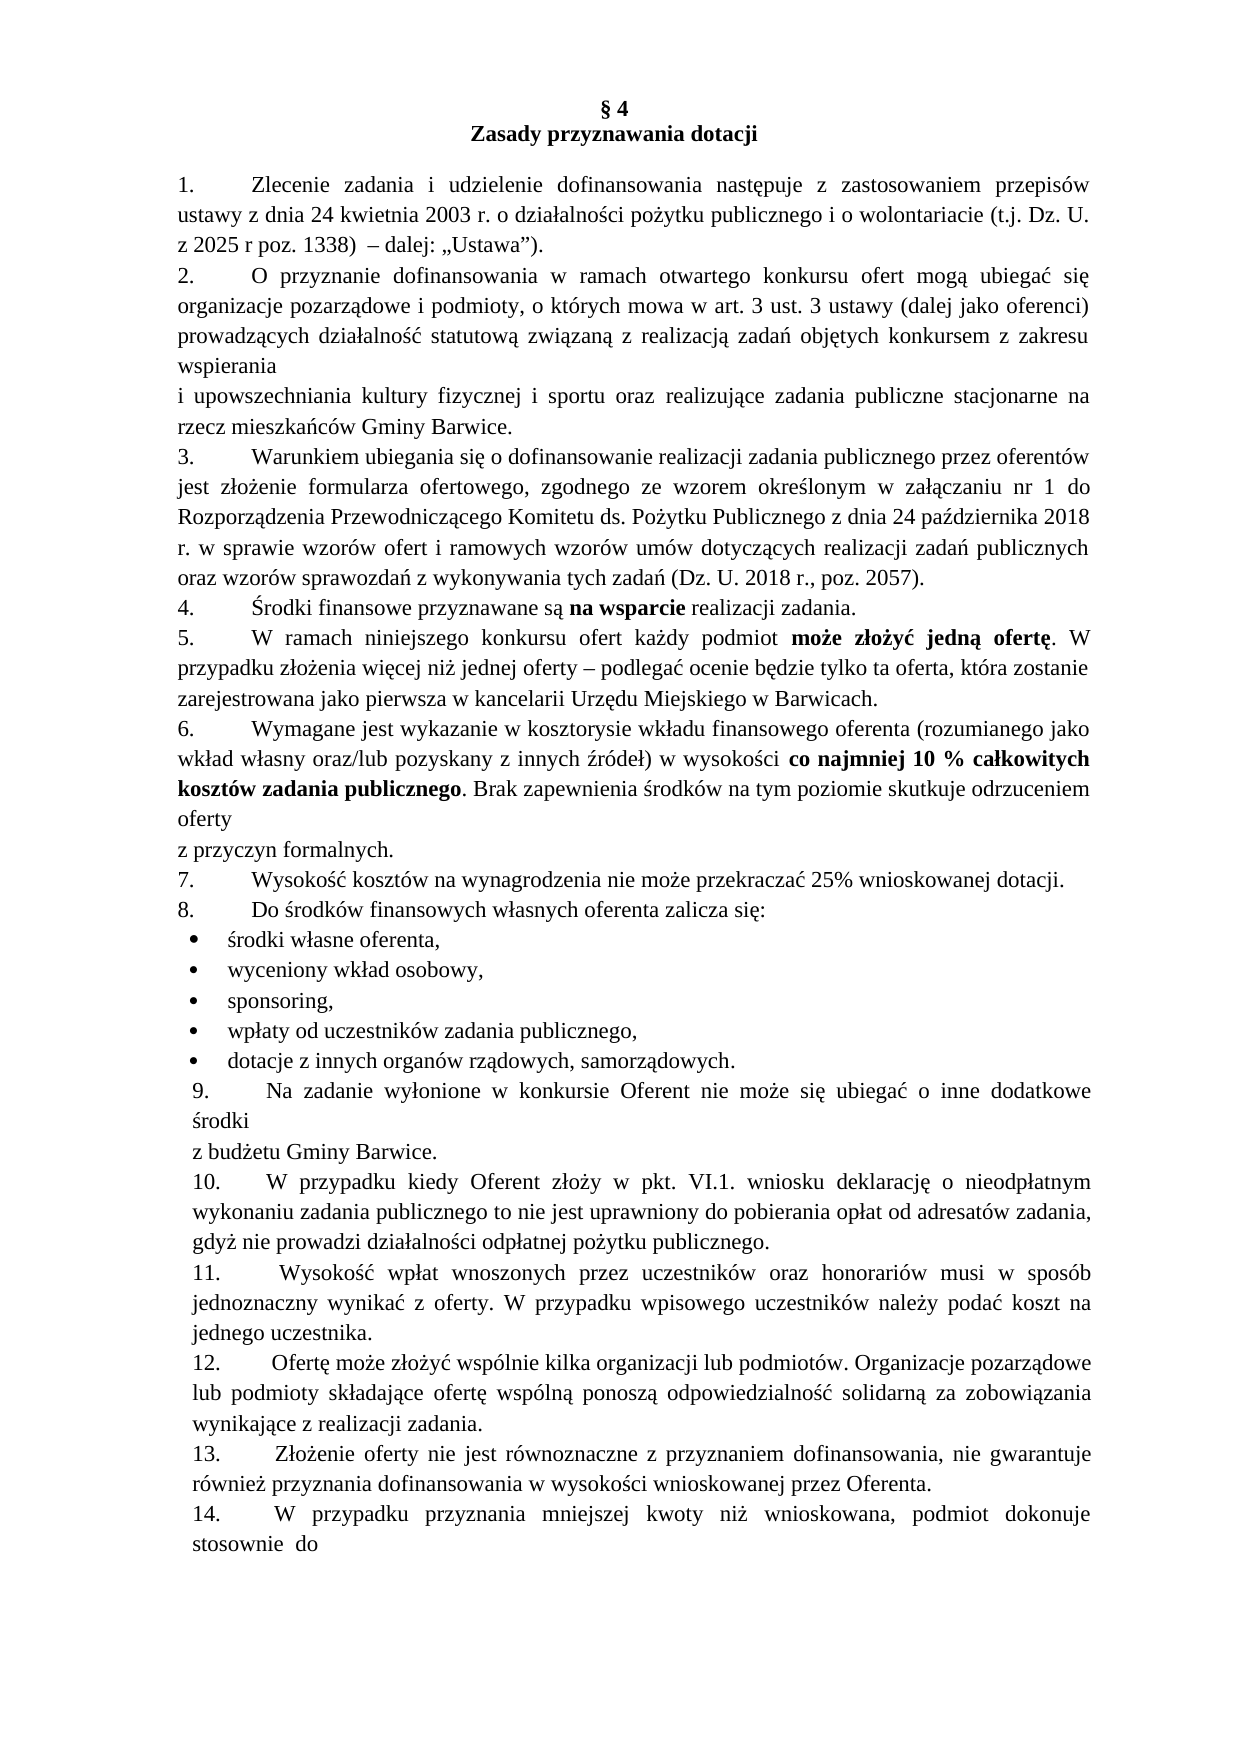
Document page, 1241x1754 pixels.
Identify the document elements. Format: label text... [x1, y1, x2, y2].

list środki własne oferenta, [190, 926, 1093, 953]
list Wymagane jest wykazanie w kosztorysie wkładu finansowego oferenta (rozumianego jako wkład własny oraz/lub pozyskany z innych źródeł) w wysokości co najmniej 10 % całkowitych kosztów zadania publicznego. Brak zapewnienia środków na tym poziomie skutkuje odrzuceniem oferty z przyczyn formalnych. [177, 715, 1091, 862]
list Na zadanie wyłonione w konkursie Oferent nie może się ubiegać o inne dodatkowe środki z budżetu Gminy Barwice. [192, 1077, 1093, 1164]
list sponsoring, [190, 987, 1093, 1013]
list wyceniony wkład osobowy, [190, 956, 1093, 983]
list Zlecenie zadania i udzielenie dofinansowania następuje z zastosowaniem przepisów ustawy z dnia 24 kwietnia 2003 r. o działalności pożytku publicznego i o wolontariacie (t.j. Dz. U. z 2025 r poz. 1338) – dalej: „Ustawa”). [177, 171, 1091, 258]
list O przyznanie dofinansowania w ramach otwartego konkursu ofert mogą ubiegać się organizacje pozarządowe i podmioty, o których mowa w art. 3 ust. 3 ustawy (dalej jako oferenci) prowadzących działalność statutową związaną z realizacją zadań objętych konkursem z zakresu wspierania i upowszechniania kultury fizycznej i sportu oraz realizujące zadania publiczne stacjonarne na rzecz mieszkańców Gminy Barwice. [177, 262, 1091, 439]
list Warunkiem ubiegania się o dofinansowanie realizacji zadania publicznego przez oferentów jest złożenie formularza ofertowego, zgodnego ze wzorem określonym w załączaniu nr 1 do Rozporządzenia Przewodniczącego Komitetu ds. Pożytku Publicznego z dnia 24 października 2018 r. w sprawie wzorów ofert i ramowych wzorów umów dotyczących realizacji zadań publicznych oraz wzorów sprawozdań z wykonywania tych zadań (Dz. U. 2018 r., poz. 2057). [177, 443, 1091, 590]
list W przypadku kiedy Oferent złoży w pkt. VI.1. wniosku deklarację o nieodpłatnym wykonaniu zadania publicznego to nie jest uprawniony do pobierania opłat od adresatów zadania, gdyż nie prowadzi działalności odpłatnej pożytku publicznego. [192, 1168, 1093, 1255]
list wpłaty od uczestników zadania publicznego, [190, 1017, 1093, 1043]
list dotacje z innych organów rządowych, samorządowych. [190, 1047, 1093, 1073]
list Wysokość wpłat wnoszonych przez uczestników oraz honorariów musi w sposób jednoznaczny wynikać z oferty. W przypadku wpisowego uczestników należy podać koszt na jednego uczestnika. [192, 1258, 1093, 1345]
text Zasady przyznawania dotacji [148, 121, 1081, 146]
list W przypadku przyznania mniejszej kwoty niż wnioskowana, podmiot dokonuje stosownie do [192, 1500, 1093, 1557]
list Środki finansowe przyznawane są na wsparcie realizacji zadania. [177, 594, 1091, 620]
list Do środków finansowych własnych oferenta zalicza się: [177, 896, 1091, 922]
list W ramach niniejszego konkursu ofert każdy podmiot może złożyć jedną ofertę. W przypadku złożenia więcej niż jednej oferty – podlegać ocenie będzie tylko ta oferta, która zostanie zarejestrowana jako pierwsza w kancelarii Urzędu Miejskiego w Barwicach. [177, 624, 1091, 711]
list Wysokość kosztów na wynagrodzenia nie może przekraczać 25% wnioskowanej dotacji. [177, 866, 1091, 892]
list Złożenie oferty nie jest równoznaczne z przyznaniem dofinansowania, nie gwarantuje również przyznania dofinansowania w wysokości wnioskowanej przez Oferenta. [192, 1440, 1093, 1496]
text § 4 [148, 95, 1081, 121]
list Ofertę może złożyć wspólnie kilka organizacji lub podmiotów. Organizacje pozarządowe lub podmioty składające ofertę wspólną ponoszą odpowiedzialność solidarną za zobowiązania wynikające z realizacji zadania. [192, 1349, 1093, 1436]
